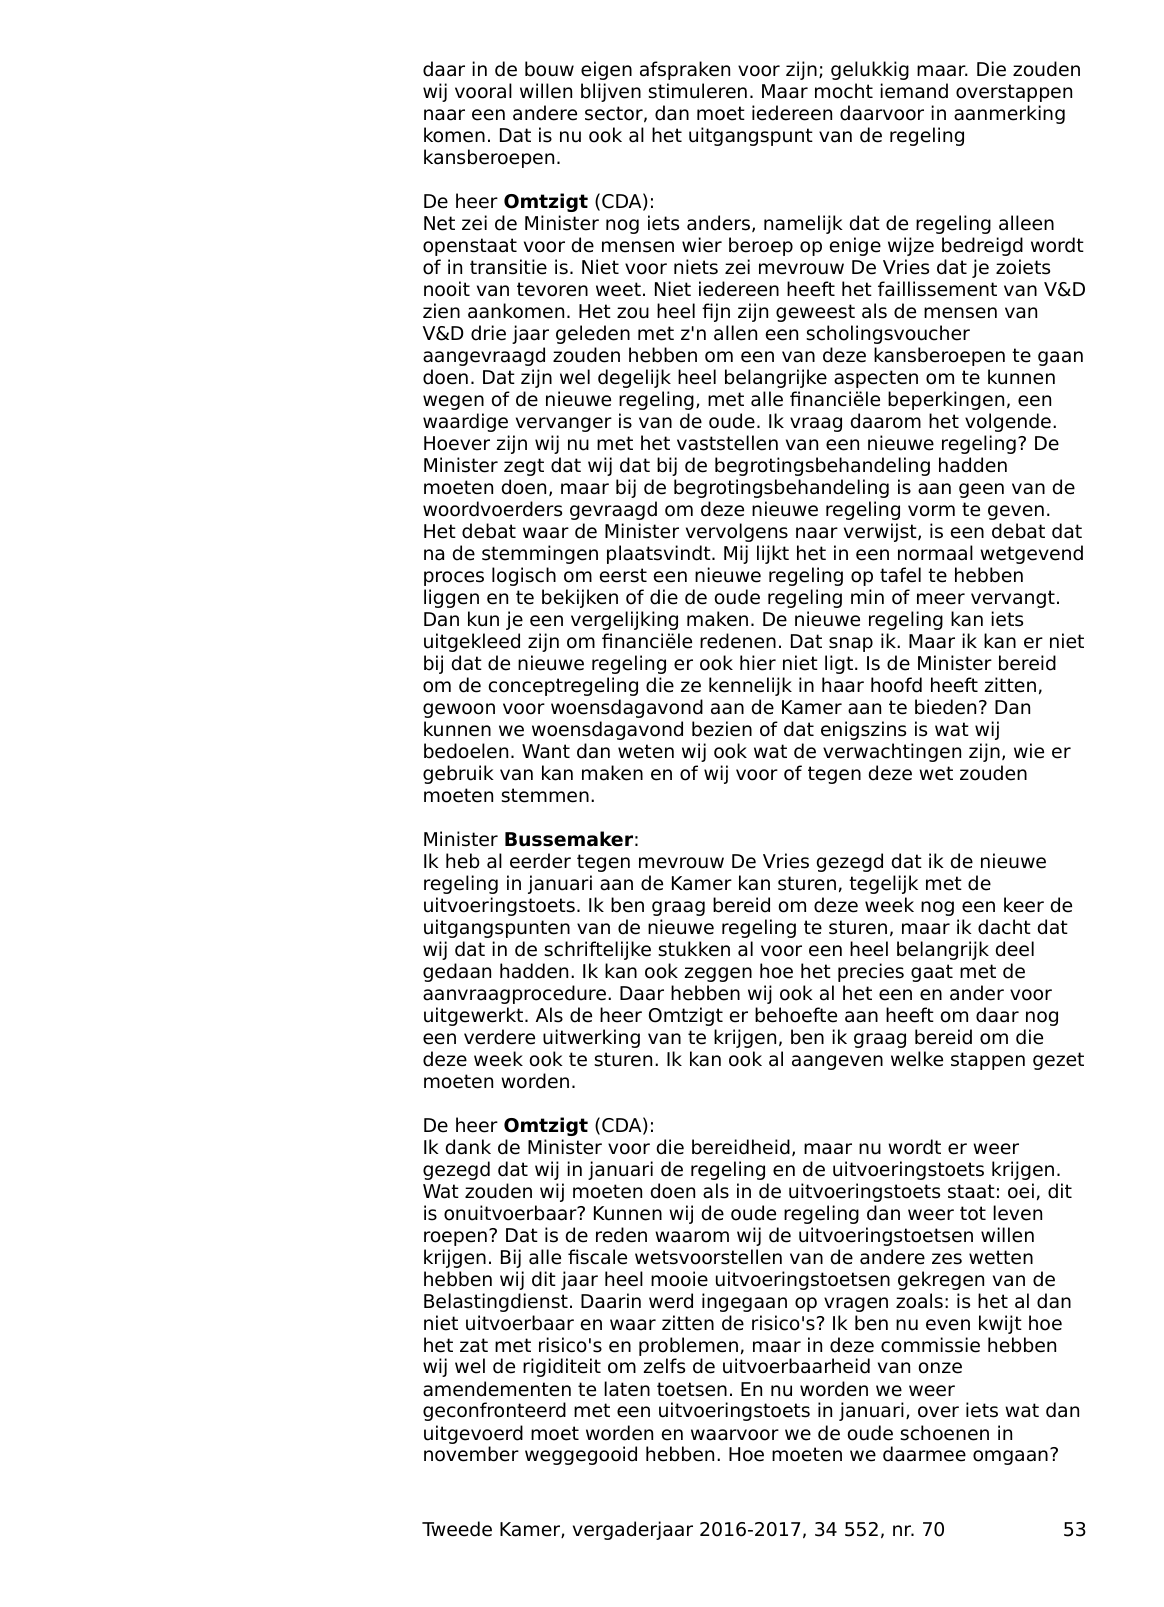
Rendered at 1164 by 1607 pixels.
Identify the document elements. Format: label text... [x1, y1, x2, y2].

text Ik dank de Minister voor die bereidheid, maar nu wordt er weer gezegd dat wij in januari de regeling en de uitvoeringstoets krijgen. Wat zouden wij moeten doen als in de uitvoeringstoets staat: oei, dit is onuitvoerbaar? Kunnen wij de oude regeling dan weer tot leven roepen? Dat is de reden waarom wij de uitvoeringstoetsen willen krijgen. Bij alle fiscale wetsvoorstellen van de andere zes wetten hebben wij dit jaar heel mooie uitvoeringstoetsen gekregen van de Belastingdienst. Daarin werd ingegaan op vragen zoals: is het al dan niet uitvoerbaar en waar zitten de risico's? Ik ben nu even kwijt hoe het zat met risico's en problemen, maar in deze commissie hebben wij wel de rigiditeit om zelfs de uitvoerbaarheid van onze amendementen te laten toetsen. En nu worden we weer geconfronteerd met een uitvoeringstoets in januari, over iets wat dan uitgevoerd moet worden en waarvoor we de oude schoenen in november weggegooid hebben. Hoe moeten we daarmee omgaan? [422, 1137, 1087, 1466]
text Minister Bussemaker: [422, 829, 1087, 851]
text Ik heb al eerder tegen mevrouw De Vries gezegd dat ik de nieuwe regeling in januari aan de Kamer kan sturen, tegelijk met de uitvoeringstoets. Ik ben graag bereid om deze week nog een keer de uitgangspunten van de nieuwe regeling te sturen, maar ik dacht dat wij dat in de schriftelijke stukken al voor een heel belangrijk deel gedaan hadden. Ik kan ook zeggen hoe het precies gaat met de aanvraagprocedure. Daar hebben wij ook al het een en ander voor uitgewerkt. Als de heer Omtzigt er behoefte aan heeft om daar nog een verdere uitwerking van te krijgen, ben ik graag bereid om die deze week ook te sturen. Ik kan ook al aangeven welke stappen gezet moeten worden. [422, 851, 1087, 1092]
text De heer Omtzigt (CDA): [422, 191, 1087, 213]
text daar in de bouw eigen afspraken voor zijn; gelukkig maar. Die zouden wij vooral willen blijven stimuleren. Maar mocht iemand overstappen naar een andere sector, dan moet iedereen daarvoor in aanmerking komen. Dat is nu ook al het uitgangspunt van de regeling kansberoepen. [422, 59, 1087, 169]
text De heer Omtzigt (CDA): [422, 1115, 1087, 1137]
text Net zei de Minister nog iets anders, namelijk dat de regeling alleen openstaat voor de mensen wier beroep op enige wijze bedreigd wordt of in transitie is. Niet voor niets zei mevrouw De Vries dat je zoiets nooit van tevoren weet. Niet iedereen heeft het faillissement van V&D zien aankomen. Het zou heel fijn zijn geweest als de mensen van V&D drie jaar geleden met z'n allen een scholingsvoucher aangevraagd zouden hebben om een van deze kansberoepen te gaan doen. Dat zijn wel degelijk heel belangrijke aspecten om te kunnen wegen of de nieuwe regeling, met alle financiële beperkingen, een waardige vervanger is van de oude. Ik vraag daarom het volgende. Hoever zijn wij nu met het vaststellen van een nieuwe regeling? De Minister zegt dat wij dat bij de begrotingsbehandeling hadden moeten doen, maar bij de begrotingsbehandeling is aan geen van de woordvoerders gevraagd om deze nieuwe regeling vorm te geven. Het debat waar de Minister vervolgens naar verwijst, is een debat dat na de stemmingen plaatsvindt. Mij lijkt het in een normaal wetgevend proces logisch om eerst een nieuwe regeling op tafel te hebben liggen en te bekijken of die de oude regeling min of meer vervangt. Dan kun je een vergelijking maken. De nieuwe regeling kan iets uitgekleed zijn om financiële redenen. Dat snap ik. Maar ik kan er niet bij dat de nieuwe regeling er ook hier niet ligt. Is de Minister bereid om de conceptregeling die ze kennelijk in haar hoofd heeft zitten, gewoon voor woensdagavond aan de Kamer aan te bieden? Dan kunnen we woensdagavond bezien of dat enigszins is wat wij bedoelen. Want dan weten wij ook wat de verwachtingen zijn, wie er gebruik van kan maken en of wij voor of tegen deze wet zouden moeten stemmen. [422, 213, 1087, 807]
